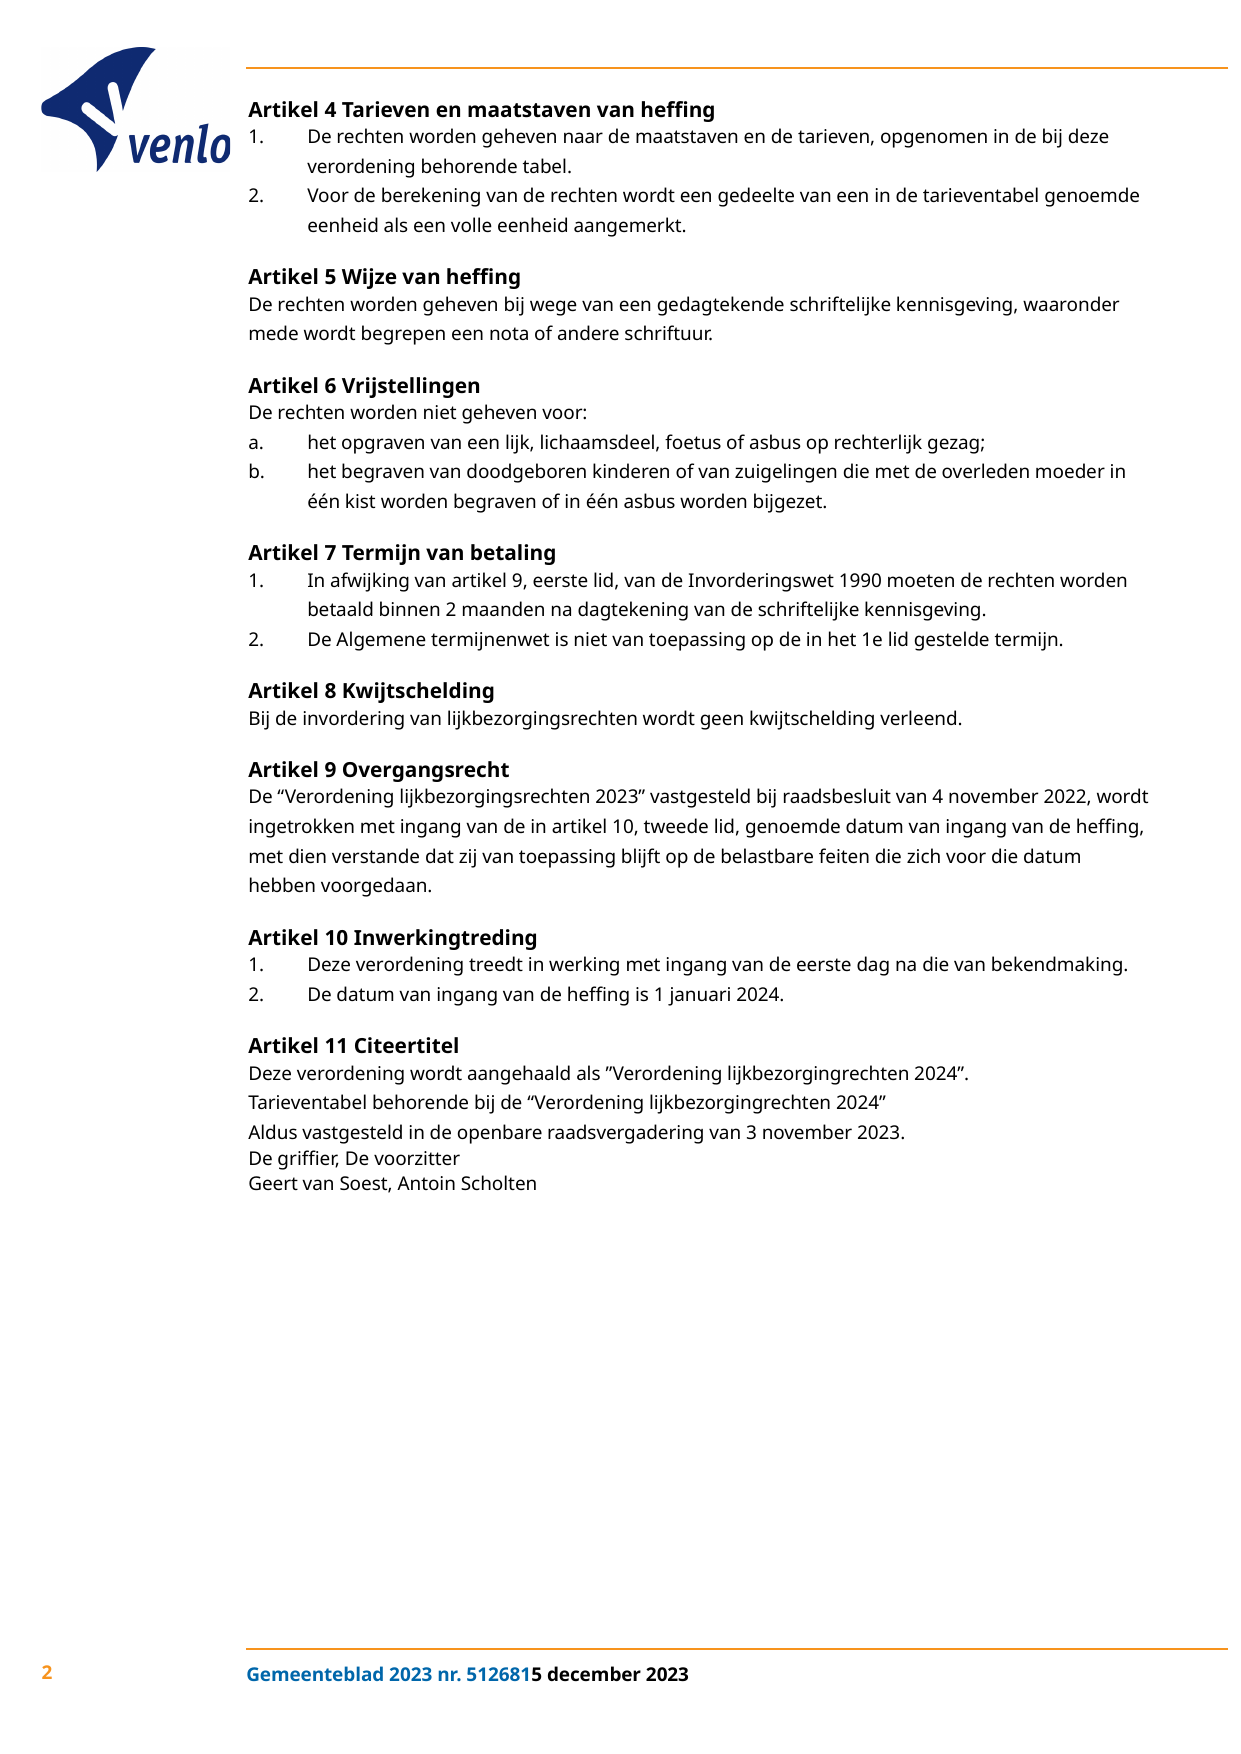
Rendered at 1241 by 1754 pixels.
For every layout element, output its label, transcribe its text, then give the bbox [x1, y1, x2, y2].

text Geert van Soest, Antoin Scholten [248, 1170, 1152, 1196]
text De griffier, De voorzitter [248, 1145, 1152, 1170]
list In afwijking van artikel 9, eerste lid, van de Invorderingswet 1990 moeten de rechten worden betaald binnen 2 maanden na dagtekening van de schriftelijke kennisgeving. [248, 567, 1152, 622]
text Artikel 6 Vrijstellingen [248, 371, 1152, 399]
text Artikel 5 Wijze van heffing [248, 262, 1152, 291]
list De rechten worden geheven naar de maatstaven en de tarieven, opgenomen in de bij deze verordening behorende tabel. [248, 123, 1152, 178]
list De datum van ingang van de heffing is 1 januari 2024. [248, 981, 1152, 1007]
text Aldus vastgesteld in de openbare raadsvergadering van 3 november 2023. [248, 1119, 1152, 1145]
text Artikel 7 Termijn van betaling [248, 538, 1152, 567]
text Bij de invordering van lijkbezorgingsrechten wordt geen kwijtschelding verleend. [248, 705, 1152, 731]
text Artikel 8 Kwijtschelding [248, 676, 1152, 705]
text Deze verordening wordt aangehaald als ”Verordening lijkbezorgingrechten 2024”. [248, 1060, 1152, 1086]
text De “Verordening lijkbezorgingsrechten 2023” vastgesteld bij raadsbesluit van 4 november 2022, wordt ingetrokken met ingang van de in artikel 10, tweede lid, genoemde datum van ingang van de heffing, met dien verstande dat zij van toepassing blijft op de belastbare feiten die zich voor die datum hebben voorgedaan. [248, 784, 1152, 898]
text Artikel 9 Overgangsrecht [248, 755, 1152, 784]
list Deze verordening treedt in werking met ingang van de eerste dag na die van bekendmaking. [248, 951, 1152, 977]
text De rechten worden geheven bij wege van een gedagtekende schriftelijke kennisgeving, waaronder mede wordt begrepen een nota of andere schriftuur. [248, 291, 1152, 346]
text Artikel 11 Citeertitel [248, 1031, 1152, 1060]
list Voor de berekening van de rechten wordt een gedeelte van een in de tarieventabel genoemde eenheid als een volle eenheid aangemerkt. [248, 182, 1152, 238]
picture [41, 47, 231, 172]
text De rechten worden niet geheven voor: [248, 399, 1152, 425]
list De Algemene termijnenwet is niet van toepassing op de in het 1e lid gestelde termijn. [248, 626, 1152, 652]
text Artikel 4 Tarieven en maatstaven van heffing [248, 95, 1152, 123]
list het begraven van doodgeboren kinderen of van zuigelingen die met de overleden moeder in één kist worden begraven of in één asbus worden bijgezet. [248, 458, 1152, 514]
text Tarieventabel behorende bij de “Verordening lijkbezorgingrechten 2024” [248, 1089, 1152, 1115]
text Artikel 10 Inwerkingtreding [248, 923, 1152, 951]
list het opgraven van een lijk, lichaamsdeel, foetus of asbus op rechterlijk gezag; [248, 429, 1152, 454]
